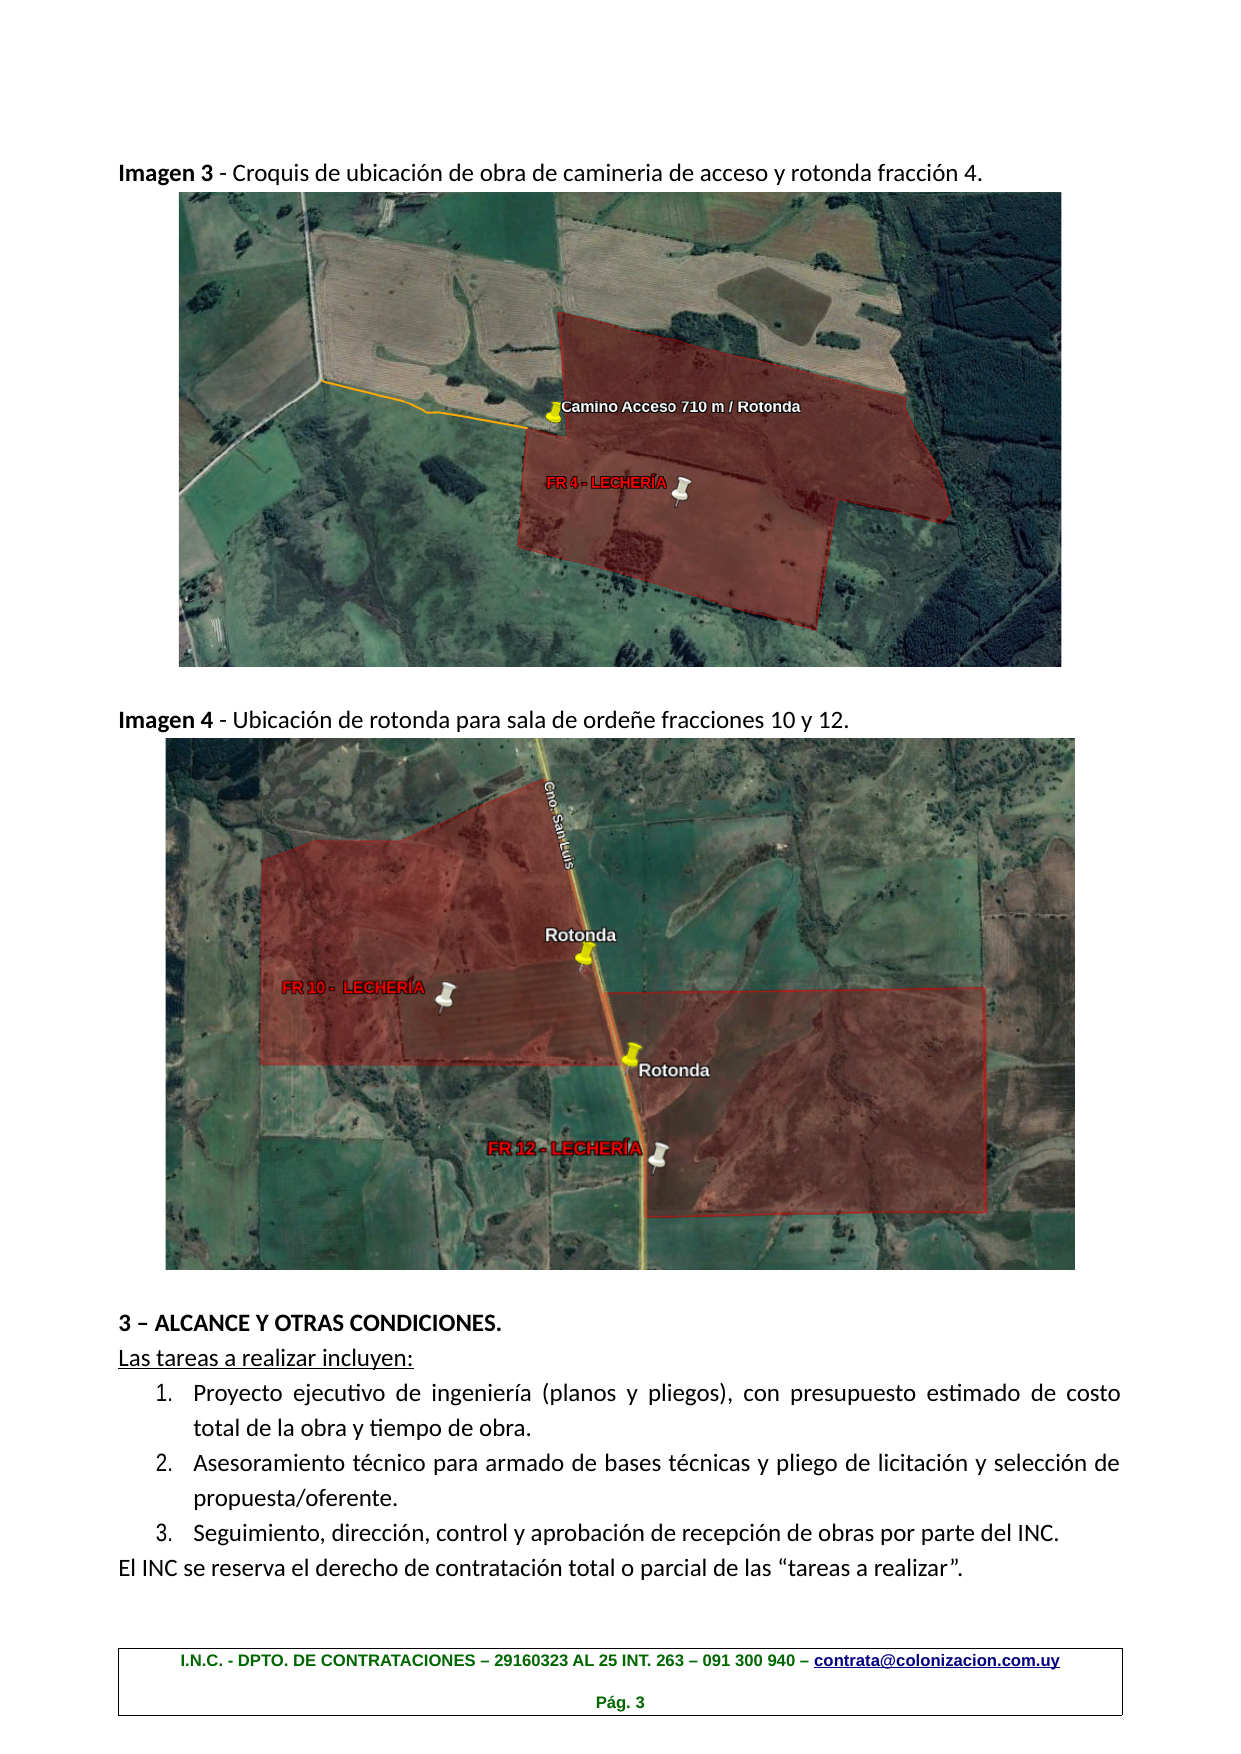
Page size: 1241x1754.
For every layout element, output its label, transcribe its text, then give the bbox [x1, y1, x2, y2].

text Las tareas a realizar incluyen: [118, 1342, 1122, 1372]
text Imagen 4 - Ubicación de rotonda para sala de ordeñe fracciones 10 y 12. [118, 704, 1122, 734]
text 3 – ALCANCE Y OTRAS CONDICIONES. [118, 1307, 1122, 1337]
picture [178, 192, 1062, 667]
list Proyecto ejecutivo de ingeniería (planos y pliegos), con presupuesto estimado de costo total de la obra y tiempo de obra. [156, 1377, 1122, 1442]
list El INC se reserva el derecho de contratación total o parcial de las “tareas a realizar”. [118, 1552, 1122, 1582]
text Imagen 3 - Croquis de ubicación de obra de camineria de acceso y rotonda fracción 4. [118, 157, 1122, 188]
picture [165, 738, 1075, 1270]
list Seguimiento, dirección, control y aprobación de recepción de obras por parte del INC. [156, 1517, 1122, 1547]
list Asesoramiento técnico para armado de bases técnicas y pliego de licitación y selección de propuesta/oferente. [156, 1447, 1122, 1512]
